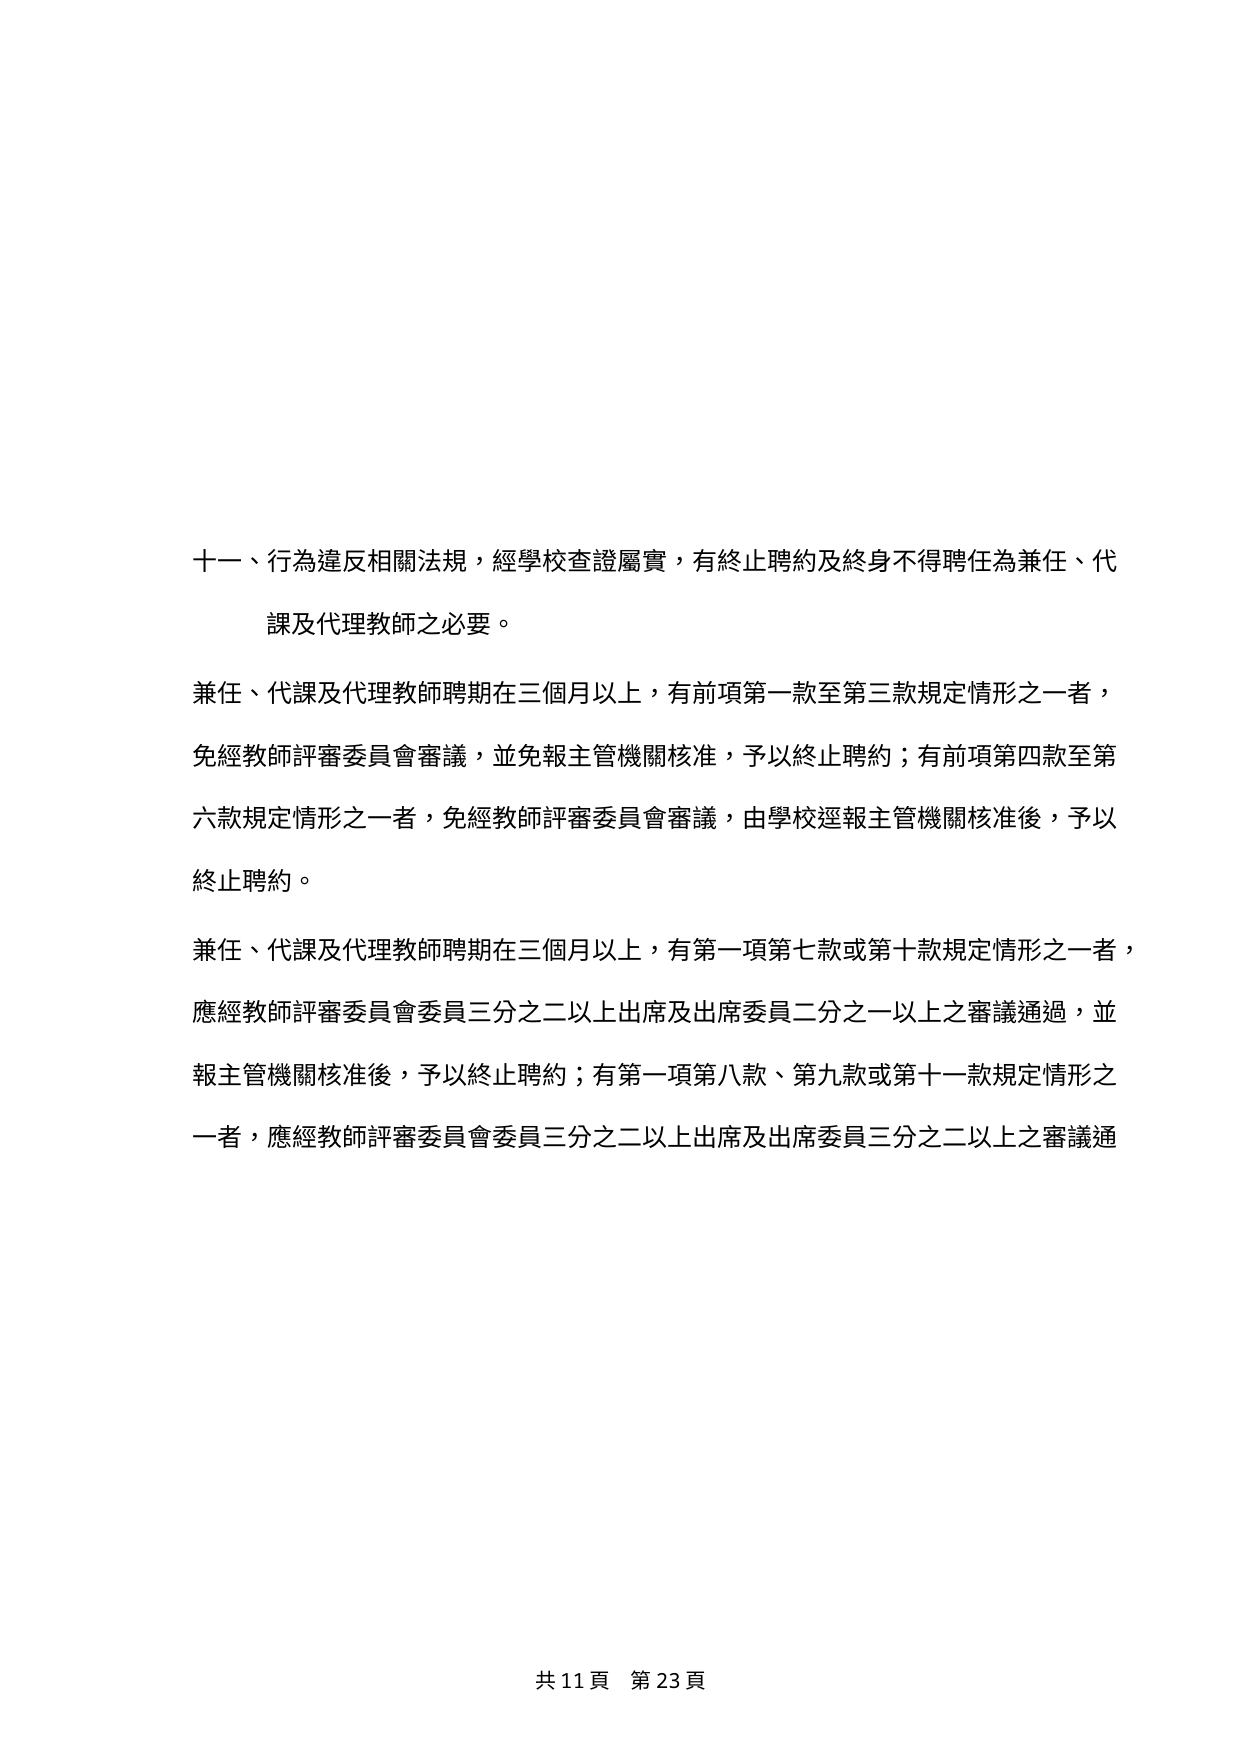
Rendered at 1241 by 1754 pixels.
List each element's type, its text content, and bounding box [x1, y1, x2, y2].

text 兼任、代課及代理教師聘期在三個月以上，有第一項第七款或第十款規定情形之一者，應經教師評審委員會委員三分之二以上出席及出席委員二分之一以上之審議通過，並報主管機關核准後，予以終止聘約；有第一項第八款、第九款或第十一款規定情形之一者，應經教師評審委員會委員三分之二以上出席及出席委員三分之二以上之審議通過，並報主管機關核准後，予以終止聘約。 [192, 907, 1122, 1157]
text 十一、行為違反相關法規，經學校查證屬實，有終止聘約及終身不得聘任為兼任、代課及代理教師之必要。 [192, 518, 1122, 643]
text 兼任、代課及代理教師聘期在三個月以上，有前項第一款至第三款規定情形之一者，免經教師評審委員會審議，並免報主管機關核准，予以終止聘約；有前項第四款至第六款規定情形之一者，免經教師評審委員會審議，由學校逕報主管機關核准後，予以終止聘約。 [192, 650, 1122, 900]
